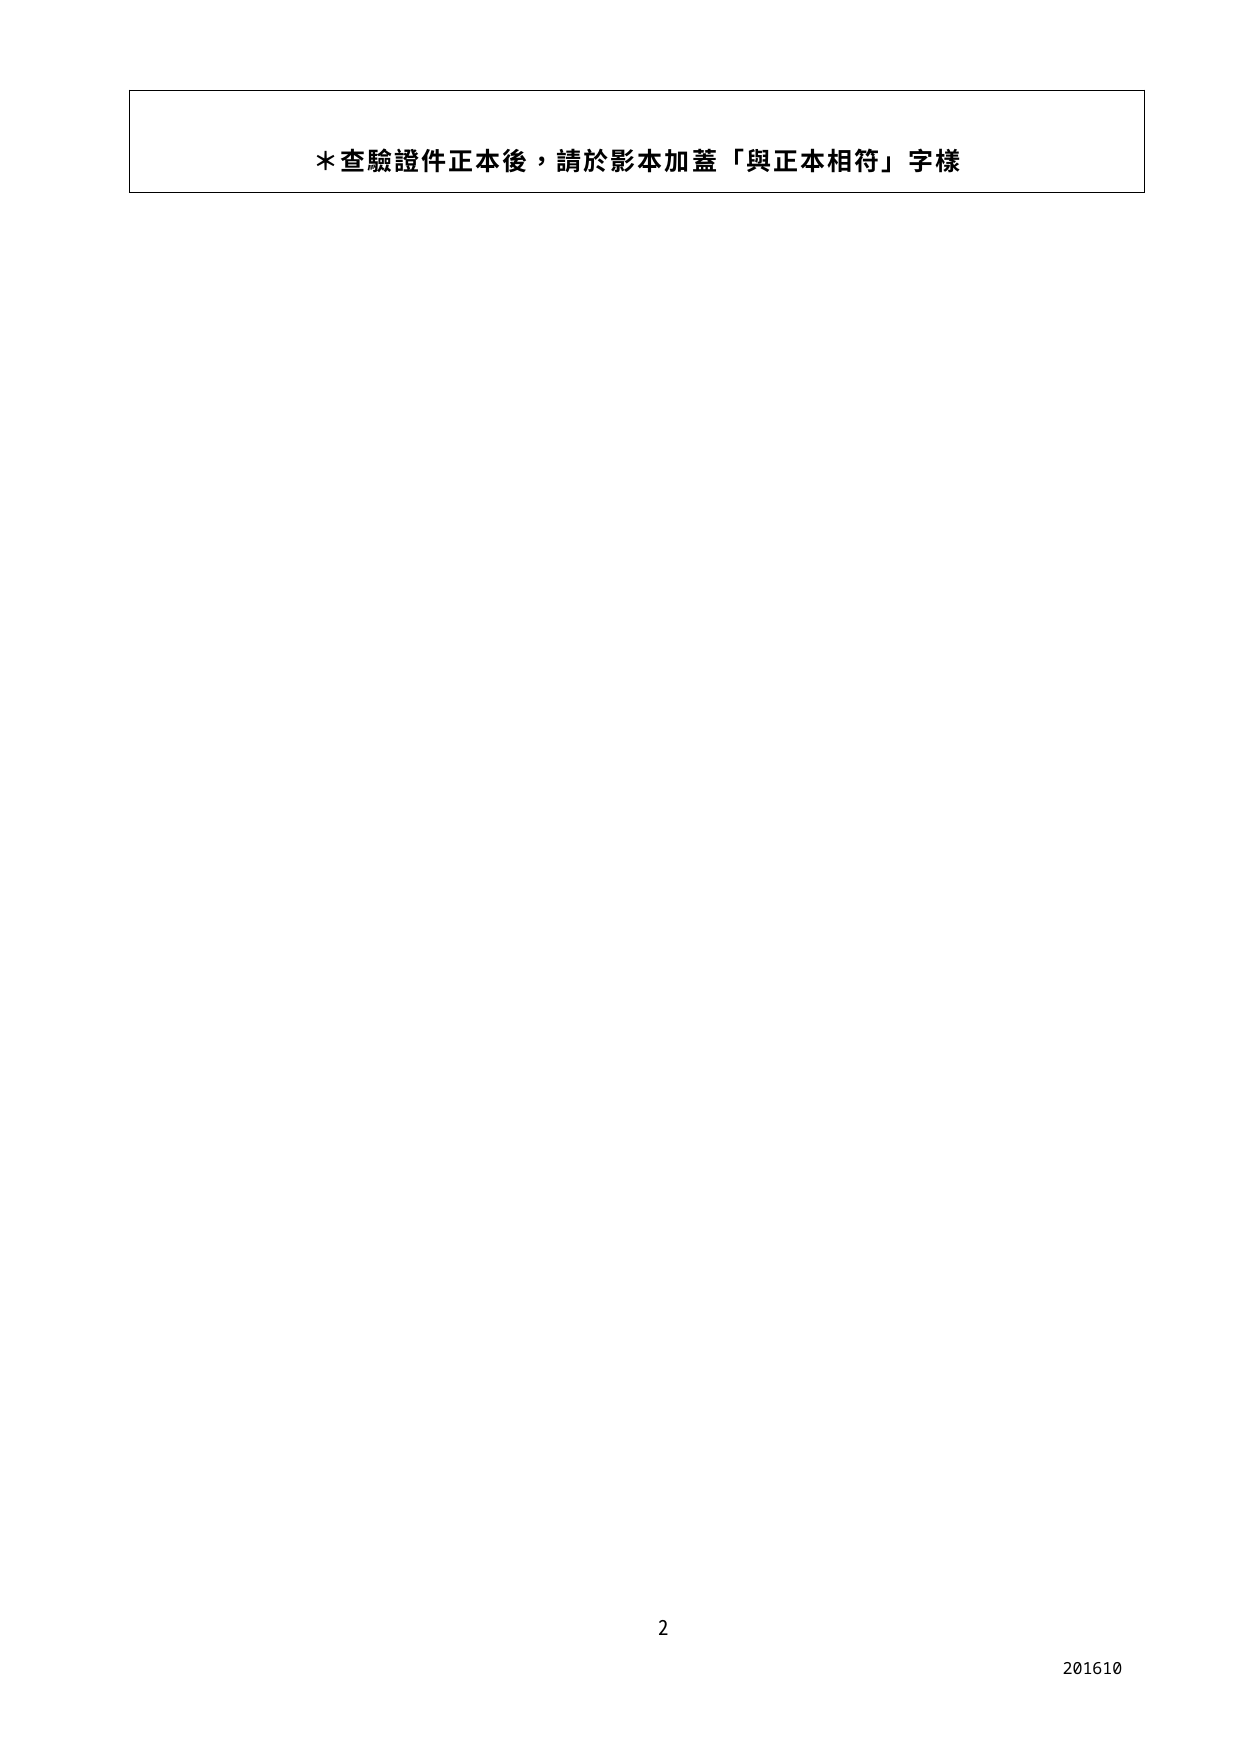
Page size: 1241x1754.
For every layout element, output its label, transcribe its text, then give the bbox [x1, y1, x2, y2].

table_cell ＊查驗證件正本後，請於影本加蓋「與正本相符」字樣 [130, 91, 1144, 192]
